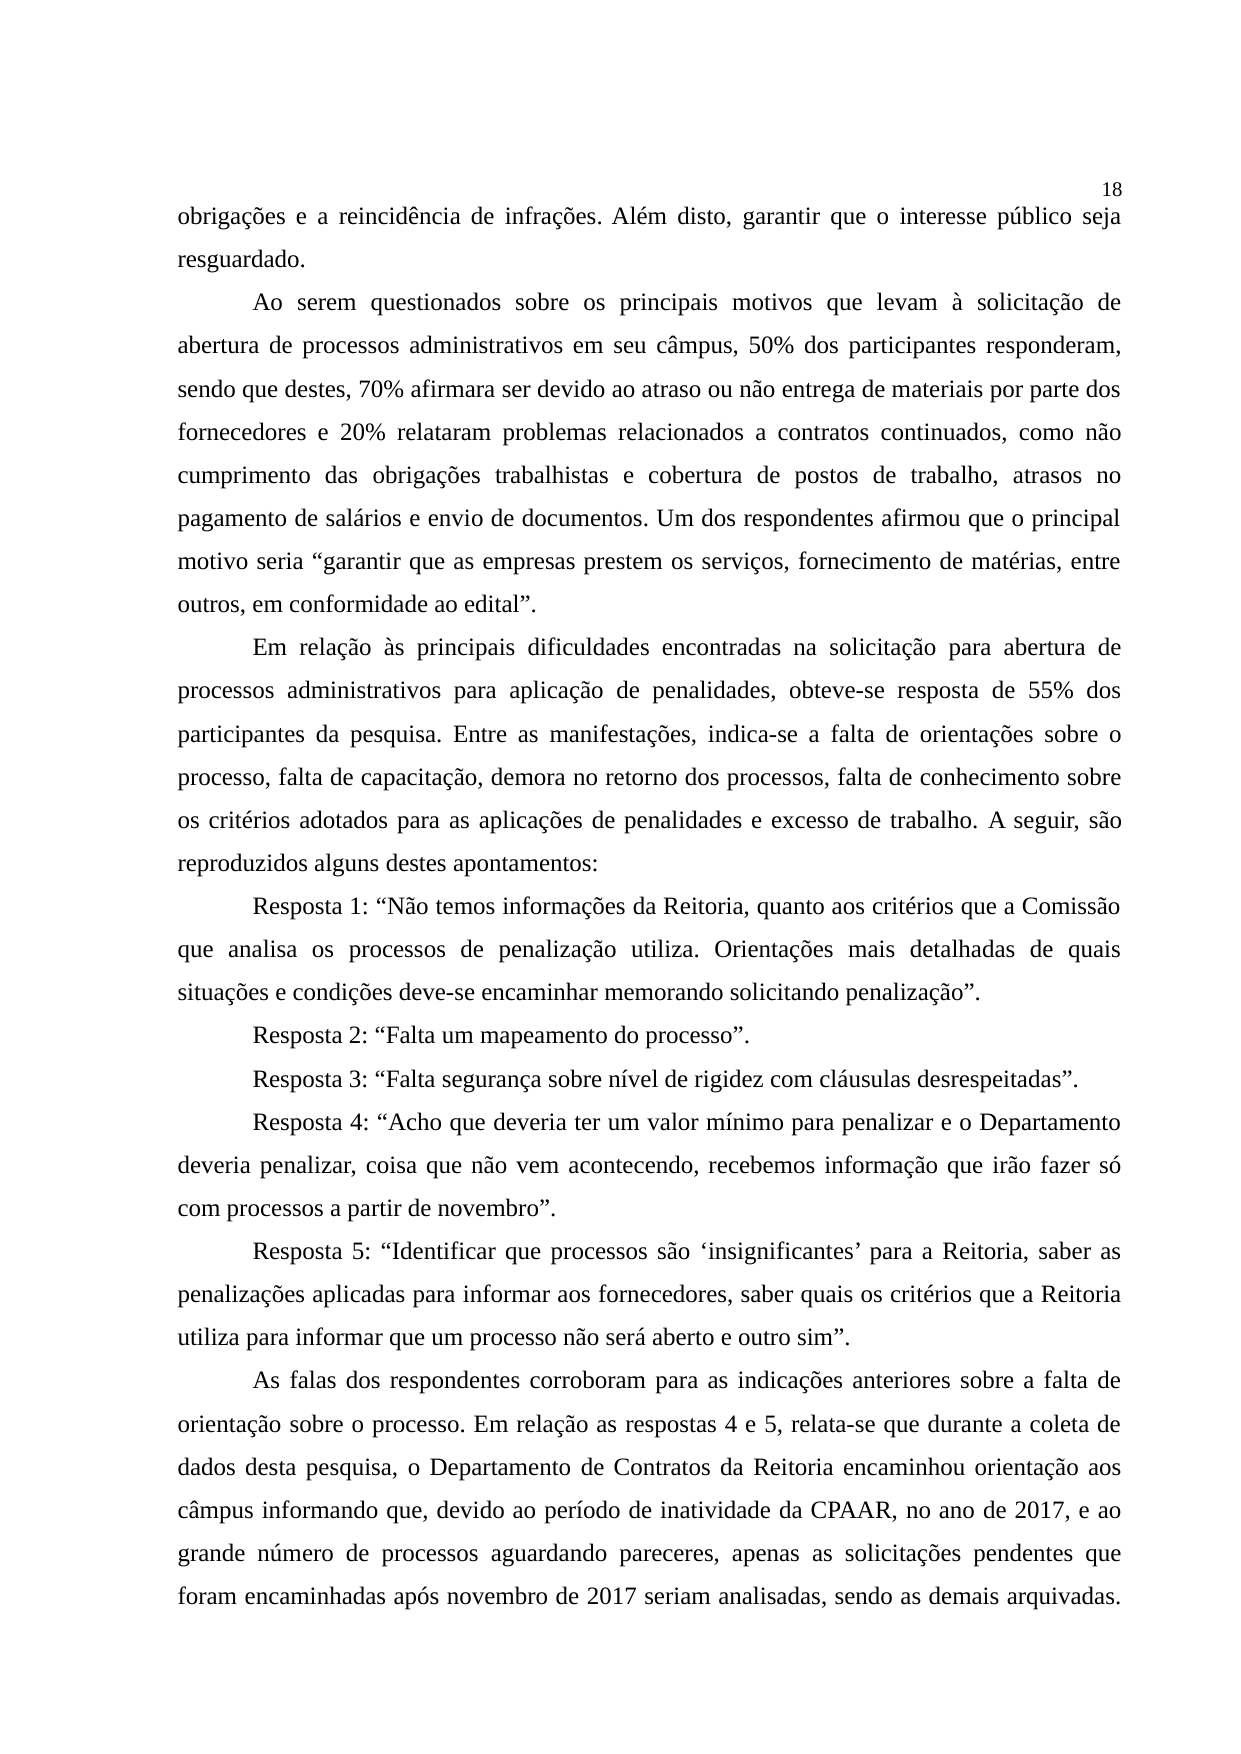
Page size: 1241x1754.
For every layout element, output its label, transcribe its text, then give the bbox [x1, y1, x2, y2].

text Ao serem questionados sobre os principais motivos que levam à solicitação de abertura de processos administrativos em seu câmpus, 50% dos participantes responderam, sendo que destes, 70% afirmara ser devido ao atraso ou não entrega de materiais por parte dos fornecedores e 20% relataram problemas relacionados a contratos continuados, como não cumprimento das obrigações trabalhistas e cobertura de postos de trabalho, atrasos no pagamento de salários e envio de documentos. Um dos respondentes afirmou que o principal motivo seria “garantir que as empresas prestem os serviços, fornecimento de matérias, entre outros, em conformidade ao edital”. [177, 287, 1122, 618]
text Resposta 4: “Acho que deveria ter um valor mínimo para penalizar e o Departamento deveria penalizar, coisa que não vem acontecendo, recebemos informação que irão fazer só com processos a partir de novembro”. [177, 1107, 1122, 1222]
text Resposta 2: “Falta um mapeamento do processo”. [177, 1021, 1122, 1049]
text Em relação às principais dificuldades encontradas na solicitação para abertura de processos administrativos para aplicação de penalidades, obteve-se resposta de 55% dos participantes da pesquisa. Entre as manifestações, indica-se a falta de orientações sobre o processo, falta de capacitação, demora no retorno dos processos, falta de conhecimento sobre os critérios adotados para as aplicações de penalidades e excesso de trabalho. A seguir, são reproduzidos alguns destes apontamentos: [177, 632, 1122, 877]
text obrigações e a reincidência de infrações. Além disto, garantir que o interesse público seja resguardado. [177, 201, 1122, 273]
text As falas dos respondentes corroboram para as indicações anteriores sobre a falta de orientação sobre o processo. Em relação as respostas 4 e 5, relata-se que durante a coleta de dados desta pesquisa, o Departamento de Contratos da Reitoria encaminhou orientação aos câmpus informando que, devido ao período de inatividade da CPAAR, no ano de 2017, e ao grande número de processos aguardando pareceres, apenas as solicitações pendentes que foram encaminhadas após novembro de 2017 seriam analisadas, sendo as demais arquivadas. [177, 1366, 1122, 1610]
text Resposta 1: “Não temos informações da Reitoria, quanto aos critérios que a Comissão que analisa os processos de penalização utiliza. Orientações mais detalhadas de quais situações e condições deve-se encaminhar memorando solicitando penalização”. [177, 891, 1122, 1006]
text Resposta 3: “Falta segurança sobre nível de rigidez com cláusulas desrespeitadas”. [177, 1064, 1122, 1092]
text Resposta 5: “Identificar que processos são ‘insignificantes’ para a Reitoria, saber as penalizações aplicadas para informar aos fornecedores, saber quais os critérios que a Reitoria utiliza para informar que um processo não será aberto e outro sim”. [177, 1236, 1122, 1351]
